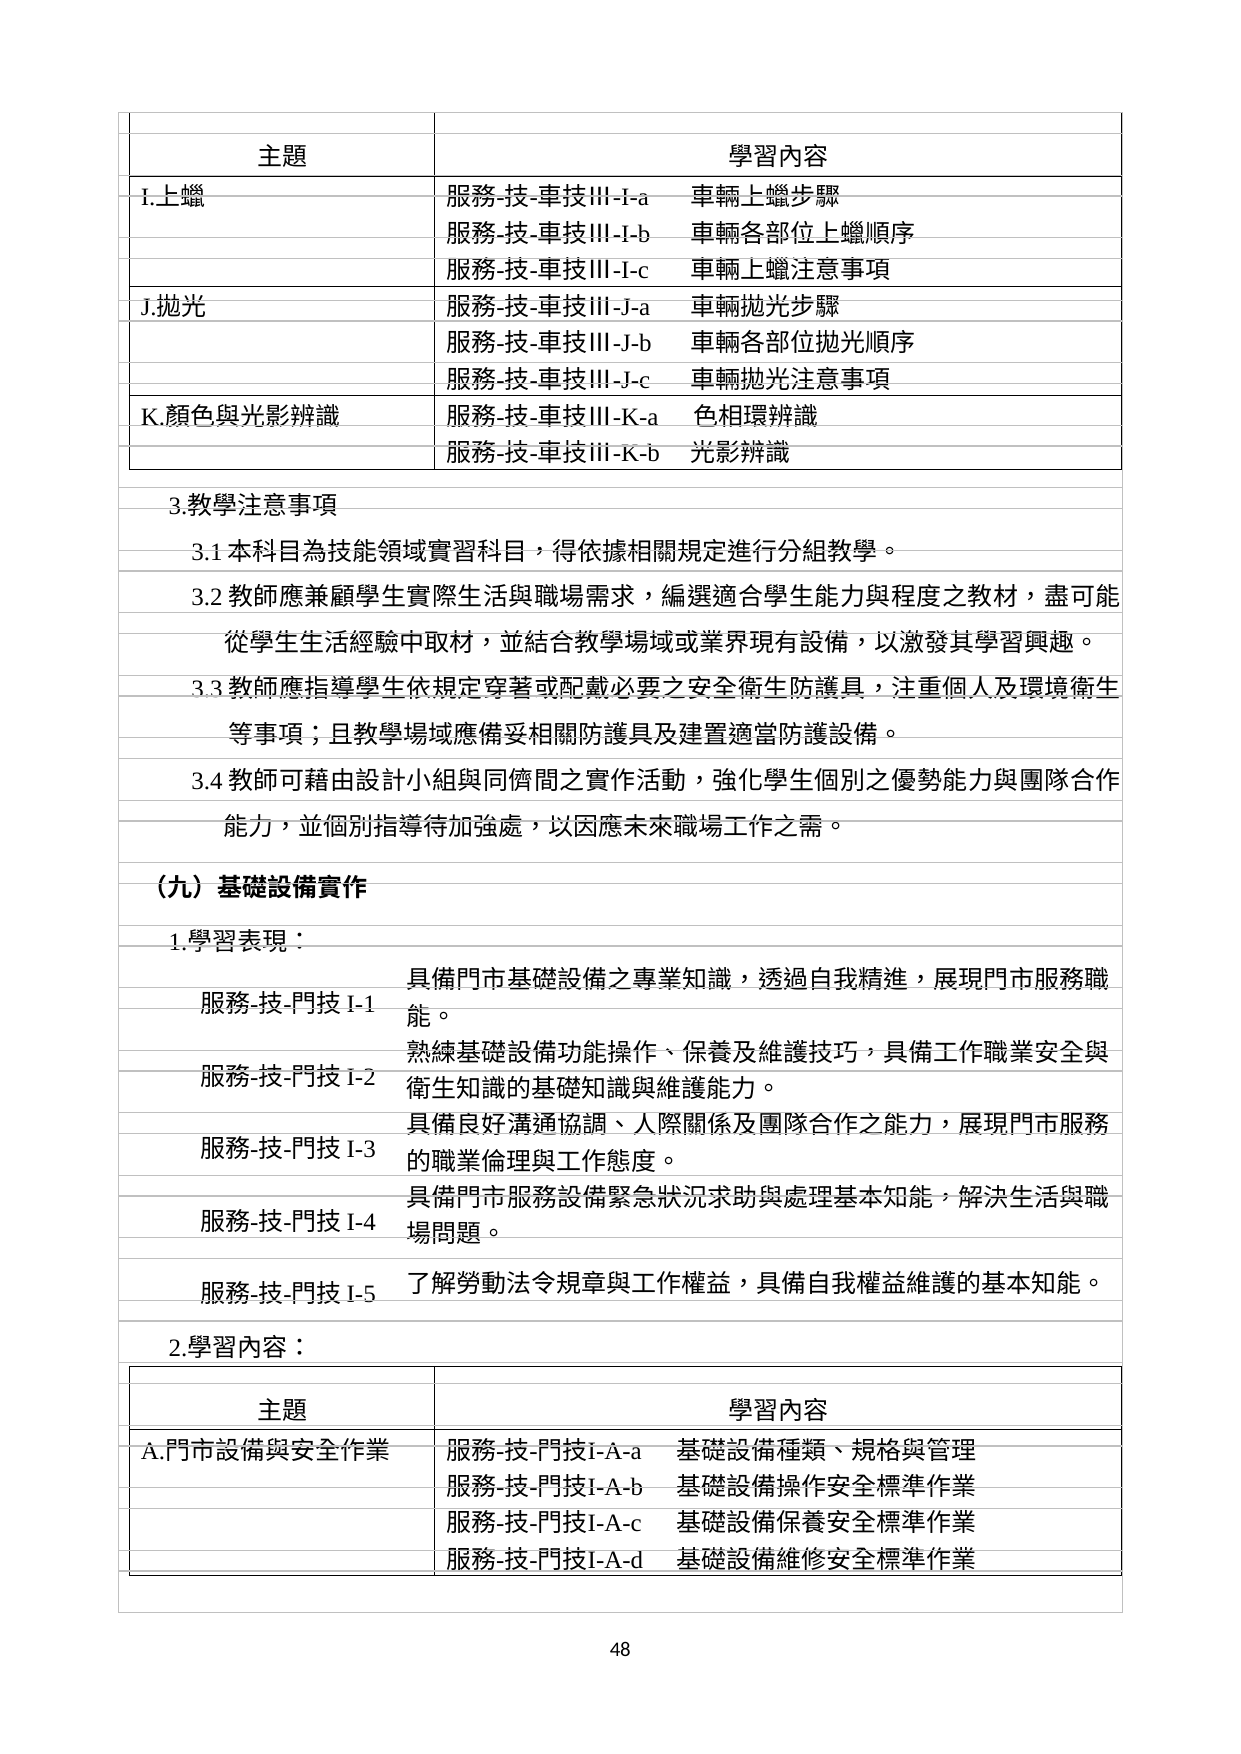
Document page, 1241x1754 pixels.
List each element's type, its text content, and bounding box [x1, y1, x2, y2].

table_cell 車輛上蠟步驟 車輛各部位上蠟順序 車輛上蠟注意事項 [679, 177, 1121, 195]
table_cell 車輛拋光步驟 車輛各部位拋光順序 車輛拋光注意事項 [679, 363, 1121, 383]
table_cell J.拋光 [130, 301, 434, 320]
table_cell 了解勞動法令規章與工作權益，具備自我權益維護的基本知能。 [395, 1259, 1122, 1300]
table_cell 服務-技-門技I-A-a 服務-技-門技I-A-b 服務-技-門技I-A-c 服務-技-門技I-A-d 服務-技-門技I-A-e [579, 1551, 665, 1570]
text 3.3教師應指導學生依規定穿著或配戴必要之安全衛生防護具，注重個人及環境衛生等事項；且教學場域應備妥相關防護具及建置適當防護設備。 [191, 697, 1122, 737]
table_cell 車輛上蠟步驟 車輛各部位上蠟順序 車輛上蠟注意事項 [679, 238, 1121, 258]
table_cell 服務-技-車技Ⅲ-I-a 服務-技-車技Ⅲ-I-b 服務-技-車技Ⅲ-I-c [435, 177, 679, 195]
table_header [130, 1367, 434, 1383]
text 3.3教師應指導學生依規定穿著或配戴必要之安全衛生防護具，注重個人及環境衛生等事項；且教學場域應備妥相關防護具及建置適當防護設備。 [439, 676, 550, 695]
text 3.4教師可藉由設計小組與同儕間之實作活動，強化學生個別之優勢能力與團隊合作能力，並個別指導待加強處，以因應未來職場工作之需。 [191, 801, 1122, 820]
text 3.1本科目為技能領域實習科目，得依據相關規定進行分組教學。 [191, 551, 1122, 569]
text 3.4教師可藉由設計小組與同儕間之實作活動，強化學生個別之優勢能力與團隊合作能力，並個別指導待加強處，以因應未來職場工作之需。 [191, 752, 1122, 758]
table_cell 服務-技-門技I-5 [189, 1301, 395, 1312]
table_cell K.顏色與光影辨識 [130, 426, 434, 445]
table_header 服務-技-門技I-1 [189, 988, 395, 1008]
table_cell 服務-技-車技Ⅲ-J-a 服務-技-車技Ⅲ-J-b 服務-技-車技Ⅲ-J-c [435, 384, 679, 395]
table_cell 車輛上蠟步驟 車輛各部位上蠟順序 車輛上蠟注意事項 [679, 197, 1121, 237]
table_cell 基礎設備種類、規格與管理 基礎設備操作安全標準作業 基礎設備保養安全標準作業 基礎設備維修安全標準作業 緊急狀況應變、報修處理原則與方式 [665, 1509, 1121, 1550]
table_cell A.門市設備與安全作業 [130, 1488, 434, 1508]
table_cell A.門市設備與安全作業 [130, 1447, 434, 1487]
table_cell 色相環辨識 光影辨識 [679, 447, 1121, 469]
table_cell 色相環辨識 光影辨識 [679, 396, 1121, 425]
table_header 服務-技-門技I-1 [189, 1009, 395, 1032]
table_cell 具備門市服務設備緊急狀況求助與處理基本知能，解決生活與職場問題。 [395, 1178, 1122, 1195]
table_header 具備門市基礎設備之專業知識，透過自我精進，展現門市服務職能。 [395, 1009, 1122, 1032]
table_cell 車輛拋光步驟 車輛各部位拋光順序 車輛拋光注意事項 [679, 384, 1121, 395]
table_cell I.上蠟 [130, 197, 434, 237]
table_cell 服務-技-門技I-3 [189, 1134, 395, 1175]
table_header [130, 113, 434, 133]
subtitle （九）基礎設備實作 [143, 863, 1122, 883]
table_cell A.門市設備與安全作業 [130, 1551, 434, 1570]
table_cell 服務-技-車技Ⅲ-K-a 服務-技-車技Ⅲ-K-b [435, 447, 679, 469]
table_cell 服務-技-車技Ⅲ-K-a 服務-技-車技Ⅲ-K-b [435, 396, 679, 425]
table_cell 服務-技-車技Ⅲ-I-a 服務-技-車技Ⅲ-I-b 服務-技-車技Ⅲ-I-c [435, 197, 679, 237]
subtitle （九）基礎設備實作 [143, 884, 1122, 907]
table_header 學習內容 [435, 1384, 1121, 1425]
table_cell 服務-技-車技Ⅲ-J-a 服務-技-車技Ⅲ-J-b 服務-技-車技Ⅲ-J-c [435, 301, 679, 320]
table_cell [189, 1178, 395, 1195]
table_cell K.顏色與光影辨識 [130, 447, 434, 469]
table_header 學習內容 [435, 134, 1121, 175]
text 3.3教師應指導學生依規定穿著或配戴必要之安全衛生防護具，注重個人及環境衛生等事項；且教學場域應備妥相關防護具及建置適當防護設備。 [804, 676, 935, 695]
table_cell 具備良好溝通協調、人際關係及團隊合作之能力，展現門市服務的職業倫理與工作態度。 [799, 1113, 840, 1133]
table_cell 服務-技-門技I-5 [189, 1250, 395, 1258]
subtitle （九）基礎設備實作 [143, 844, 1122, 862]
table_cell 服務-技-門技I-A-a 服務-技-門技I-A-b 服務-技-門技I-A-c 服務-技-門技I-A-d 服務-技-門技I-A-e [435, 1509, 665, 1550]
table_cell 服務-技-門技I-A-a 服務-技-門技I-A-b 服務-技-門技I-A-c 服務-技-門技I-A-d 服務-技-門技I-A-e [435, 1430, 665, 1445]
table_cell [130, 363, 434, 383]
text 1.學習表現： [119, 947, 1122, 960]
text 3.2教師應兼顧學生實際生活與職場需求，編選適合學生能力與程度之教材，盡可能 [191, 572, 1122, 612]
table_cell 具備良好溝通協調、人際關係及團隊合作之能力，展現門市服務的職業倫理與工作態度。 [395, 1113, 436, 1133]
table_header [435, 1367, 1121, 1383]
table_cell [189, 1113, 395, 1133]
table_cell 基礎設備種類、規格與管理 基礎設備操作安全標準作業 基礎設備保養安全標準作業 基礎設備維修安全標準作業 緊急狀況應變、報修處理原則與方式 [665, 1447, 1121, 1487]
table_cell 車輛拋光步驟 車輛各部位拋光順序 車輛拋光注意事項 [679, 322, 1121, 362]
table_cell I.上蠟 [130, 259, 434, 286]
table_cell 服務-技-車技Ⅲ-J-a 服務-技-車技Ⅲ-J-b 服務-技-車技Ⅲ-J-c [435, 363, 679, 383]
table_cell 基礎設備種類、規格與管理 基礎設備操作安全標準作業 基礎設備保養安全標準作業 基礎設備維修安全標準作業 緊急狀況應變、報修處理原則與方式 [964, 1551, 1121, 1570]
table_cell 基礎設備種類、規格與管理 基礎設備操作安全標準作業 基礎設備保養安全標準作業 基礎設備維修安全標準作業 緊急狀況應變、報修處理原則與方式 [665, 1551, 755, 1570]
table_cell 熟練基礎設備功能操作、保養及維護技巧，具備工作職業安全與衛生知識的基礎知識與維護能力。 [395, 1051, 1122, 1070]
table_cell [189, 1105, 395, 1112]
table_cell 服務-技-門技I-A-a 服務-技-門技I-A-b 服務-技-門技I-A-c 服務-技-門技I-A-d 服務-技-門技I-A-e [435, 1488, 665, 1508]
table_cell 車輛拋光步驟 車輛各部位拋光順序 車輛拋光注意事項 [679, 287, 1121, 300]
table_cell 車輛拋光步驟 車輛各部位拋光順序 車輛拋光注意事項 [679, 301, 1121, 320]
table_header 主題 [130, 1384, 434, 1425]
table_cell 車輛上蠟步驟 車輛各部位上蠟順序 車輛上蠟注意事項 [679, 259, 1121, 286]
text 3.教學注意事項 [119, 477, 1122, 487]
table_cell 熟練基礎設備功能操作、保養及維護技巧，具備工作職業安全與衛生知識的基礎知識與維護能力。 [395, 1033, 1122, 1050]
table_cell 具備良好溝通協調、人際關係及團隊合作之能力，展現門市服務的職業倫理與工作態度。 [866, 1113, 918, 1133]
text 3.3教師應指導學生依規定穿著或配戴必要之安全衛生防護具，注重個人及環境衛生等事項；且教學場域應備妥相關防護具及建置適當防護設備。 [191, 738, 1122, 752]
table_cell A.門市設備與安全作業 [130, 1430, 434, 1445]
table_cell [130, 287, 434, 300]
table_cell 具備門市服務設備緊急狀況求助與處理基本知能，解決生活與職場問題。 [395, 1238, 1122, 1250]
text 2.學習內容： [119, 1322, 1122, 1362]
table_cell 服務-技-門技I-4 [189, 1197, 395, 1237]
table_cell 服務-技-門技I-2 [189, 1051, 395, 1070]
table_cell 服務-技-車技Ⅲ-J-a 服務-技-車技Ⅲ-J-b 服務-技-車技Ⅲ-J-c [435, 287, 679, 300]
table_cell 基礎設備種類、規格與管理 基礎設備操作安全標準作業 基礎設備保養安全標準作業 基礎設備維修安全標準作業 緊急狀況應變、報修處理原則與方式 [807, 1551, 881, 1570]
text 1.學習表現： [119, 914, 1122, 925]
text 3.教學注意事項 [119, 509, 1122, 523]
table_cell A.門市設備與安全作業 [130, 1509, 434, 1550]
table_cell I.上蠟 [130, 177, 434, 195]
table_cell [130, 384, 434, 395]
table_cell 基礎設備種類、規格與管理 基礎設備操作安全標準作業 基礎設備保養安全標準作業 基礎設備維修安全標準作業 緊急狀況應變、報修處理原則與方式 [665, 1430, 1121, 1445]
table_cell 具備良好溝通協調、人際關係及團隊合作之能力，展現門市服務的職業倫理與工作態度。 [395, 1105, 1122, 1112]
text 從學生生活經驗中取材，並結合教學場域或業界現有設備，以激發其學習興趣。 [191, 634, 1122, 661]
text 3.4教師可藉由設計小組與同儕間之實作活動，強化學生個別之優勢能力與團隊合作能力，並個別指導待加強處，以因應未來職場工作之需。 [191, 822, 1122, 844]
table_cell 基礎設備種類、規格與管理 基礎設備操作安全標準作業 基礎設備保養安全標準作業 基礎設備維修安全標準作業 緊急狀況應變、報修處理原則與方式 [665, 1488, 1121, 1508]
text [191, 613, 1122, 633]
table_cell 具備良好溝通協調、人際關係及團隊合作之能力，展現門市服務的職業倫理與工作態度。 [920, 1113, 962, 1133]
table_cell 色相環辨識 光影辨識 [679, 426, 1121, 445]
table_cell 服務-技-車技Ⅲ-K-a 服務-技-車技Ⅲ-K-b [435, 426, 679, 445]
text 3.3教師應指導學生依規定穿著或配戴必要之安全衛生防護具，注重個人及環境衛生等事項；且教學場域應備妥相關防護具及建置適當防護設備。 [669, 676, 749, 695]
table_header 具備門市基礎設備之專業知識，透過自我精進，展現門市服務職能。 [395, 988, 1122, 1008]
text 3.4教師可藉由設計小組與同儕間之實作活動，強化學生個別之優勢能力與團隊合作能力，並個別指導待加強處，以因應未來職場工作之需。 [191, 759, 1122, 800]
text 1.學習表現： [119, 926, 1122, 945]
table_cell 服務-技-車技Ⅲ-J-a 服務-技-車技Ⅲ-J-b 服務-技-車技Ⅲ-J-c [435, 322, 679, 362]
table_cell [395, 1250, 1122, 1258]
table_cell 具備良好溝通協調、人際關係及團隊合作之能力，展現門市服務的職業倫理與工作態度。 [395, 1134, 1122, 1175]
table_header 服務-技-門技I-1 [189, 960, 395, 987]
table_cell 熟練基礎設備功能操作、保養及維護技巧，具備工作職業安全與衛生知識的基礎知識與維護能力。 [395, 1072, 1122, 1105]
table_cell 服務-技-門技I-5 [189, 1259, 395, 1300]
table_cell 服務-技-門技I-A-a 服務-技-門技I-A-b 服務-技-門技I-A-c 服務-技-門技I-A-d 服務-技-門技I-A-e [435, 1447, 665, 1487]
table_header 具備門市基礎設備之專業知識，透過自我精進，展現門市服務職能。 [395, 960, 1122, 987]
table_cell K.顏色與光影辨識 [130, 396, 434, 425]
table_cell [189, 1238, 395, 1250]
text 3.1本科目為技能領域實習科目，得依據相關規定進行分組教學。 [191, 523, 1122, 550]
text 3.教學注意事項 [119, 488, 1122, 508]
text 3.3教師應指導學生依規定穿著或配戴必要之安全衛生防護具，注重個人及環境衛生等事項；且教學場域應備妥相關防護具及建置適當防護設備。 [191, 661, 1122, 675]
table_cell 服務-技-門技I-2 [189, 1033, 395, 1050]
table_cell 具備門市服務設備緊急狀況求助與處理基本知能，解決生活與職場問題。 [395, 1197, 1122, 1237]
table_cell 服務-技-車技Ⅲ-I-a 服務-技-車技Ⅲ-I-b 服務-技-車技Ⅲ-I-c [435, 259, 679, 286]
table_cell 服務-技-車技Ⅲ-I-a 服務-技-車技Ⅲ-I-b 服務-技-車技Ⅲ-I-c [435, 238, 679, 258]
table_header 主題 [130, 134, 434, 175]
text 3.3教師應指導學生依規定穿著或配戴必要之安全衛生防護具，注重個人及環境衛生等事項；且教學場域應備妥相關防護具及建置適當防護設備。 [602, 676, 679, 695]
table_cell [130, 322, 434, 362]
table_cell I.上蠟 [130, 238, 434, 258]
table_cell [395, 1301, 1122, 1312]
table_cell 服務-技-門技I-2 [189, 1072, 395, 1105]
table_header [435, 113, 1121, 133]
